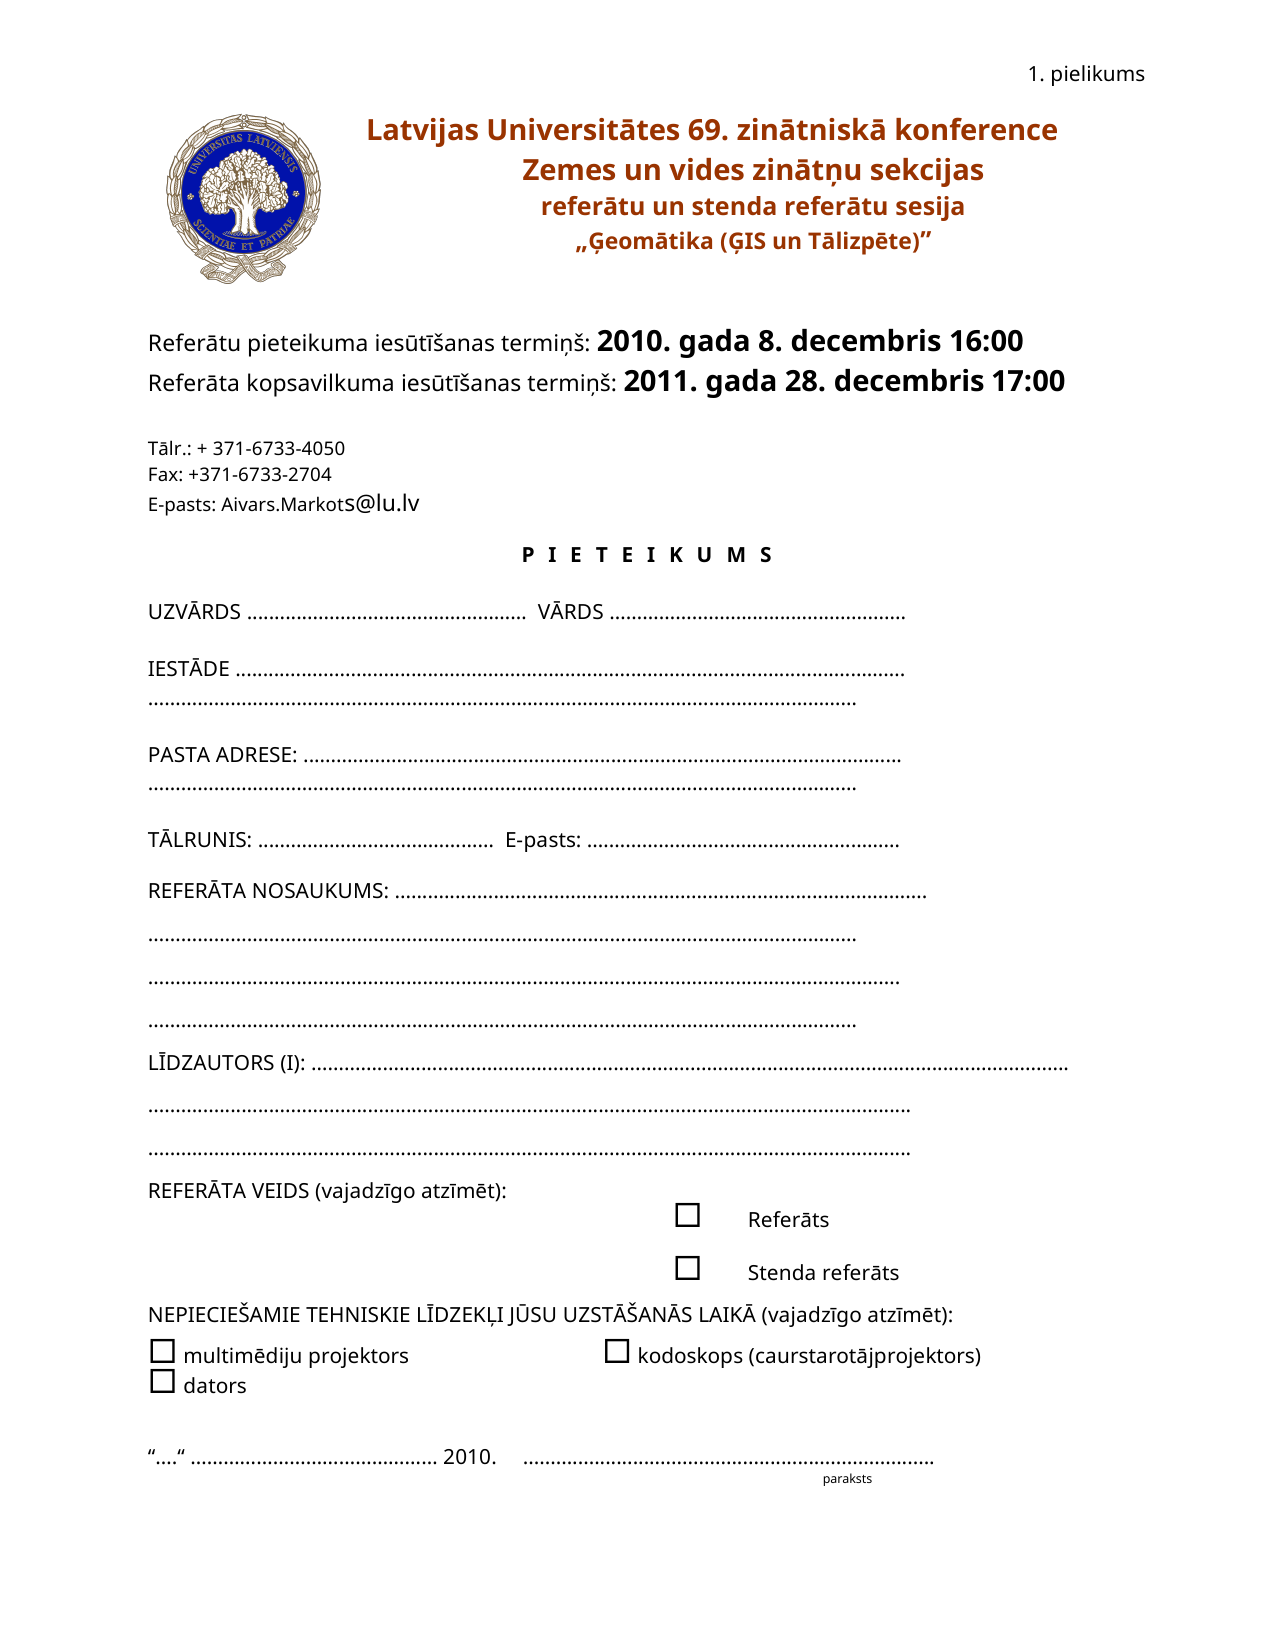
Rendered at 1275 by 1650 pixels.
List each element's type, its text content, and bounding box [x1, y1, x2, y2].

text REFERĀTA NOSAUKUMS: .......................................................................................……….………………………………………………………………………………………………………………… [148, 876, 1145, 948]
text Referāta kopsavilkuma iesūtīšanas termiņš: 2011. gada 28. decembris 17:00 [148, 360, 1145, 399]
text Tālr.: + 371-6733-4050 [148, 434, 1145, 461]
text Referātu pieteikuma iesūtīšanas termiņš: 2010. gada 8. decembris 16:00 [148, 321, 1145, 360]
text ........................................................................................................................................... [148, 1090, 1145, 1119]
text Fax: +371-6733-2704 [148, 461, 1145, 487]
text UZVĀRDS ................................….…………… VĀRDS ……………....................................... [148, 597, 1145, 625]
text ........................................................................................................................................... [148, 1133, 1145, 1162]
text “….“ ……………………………………… 2010. ........................................................................... [148, 1442, 1145, 1470]
text LĪDZAUTORS (I): …….................................................................................................................................... [148, 1047, 1145, 1076]
text REFERĀTA VEIDS (vajadzīgo atzīmēt): [148, 1176, 1145, 1204]
text 1. pielikums [148, 59, 1145, 88]
text  Referāts [148, 1204, 1145, 1234]
picture [160, 111, 326, 286]
text PASTA ADRESE: ................................................................………………..….......…………...………………………………………………………………………………………………………………… [148, 739, 1145, 797]
table_header Latvijas Universitātes 69. zinātniskā konference Zemes un vides zinātņu sekcijas referātu un stenda referātu sesija „Ģeomātika (ĢIS un Tālizpēte)” [355, 110, 1152, 321]
text …...................................................................................................................……………….………………………………………….………………………………………………..…………………… [148, 962, 1145, 1033]
table_header  multimēdiju projektors [136, 1341, 591, 1371]
text  Stenda referāts [148, 1257, 1145, 1287]
text NEPIECIEŠAMIE TEHNISKIE LĪDZEKĻI JŪSU UZSTĀŠANĀS LAIKĀ (vajadzīgo atzīmēt): [148, 1299, 1145, 1328]
text E-pasts: Aivars.Markots@lu.lv [148, 487, 1145, 518]
table_cell  dators [136, 1371, 591, 1401]
text paraksts [148, 1470, 1145, 1487]
text IESTĀDE ....................................................................................………................………….………………………………………………………………………………………………………………… [148, 654, 1145, 711]
table_header  kodoskops (caurstarotājprojektors) [591, 1341, 1063, 1371]
text TĀLRUNIS: ......................………………… E-pasts: .………………….................……………… [148, 825, 1145, 854]
subtitle PIETEIKUMS [148, 540, 1145, 568]
table_header [136, 110, 354, 321]
table_cell [591, 1371, 1063, 1401]
